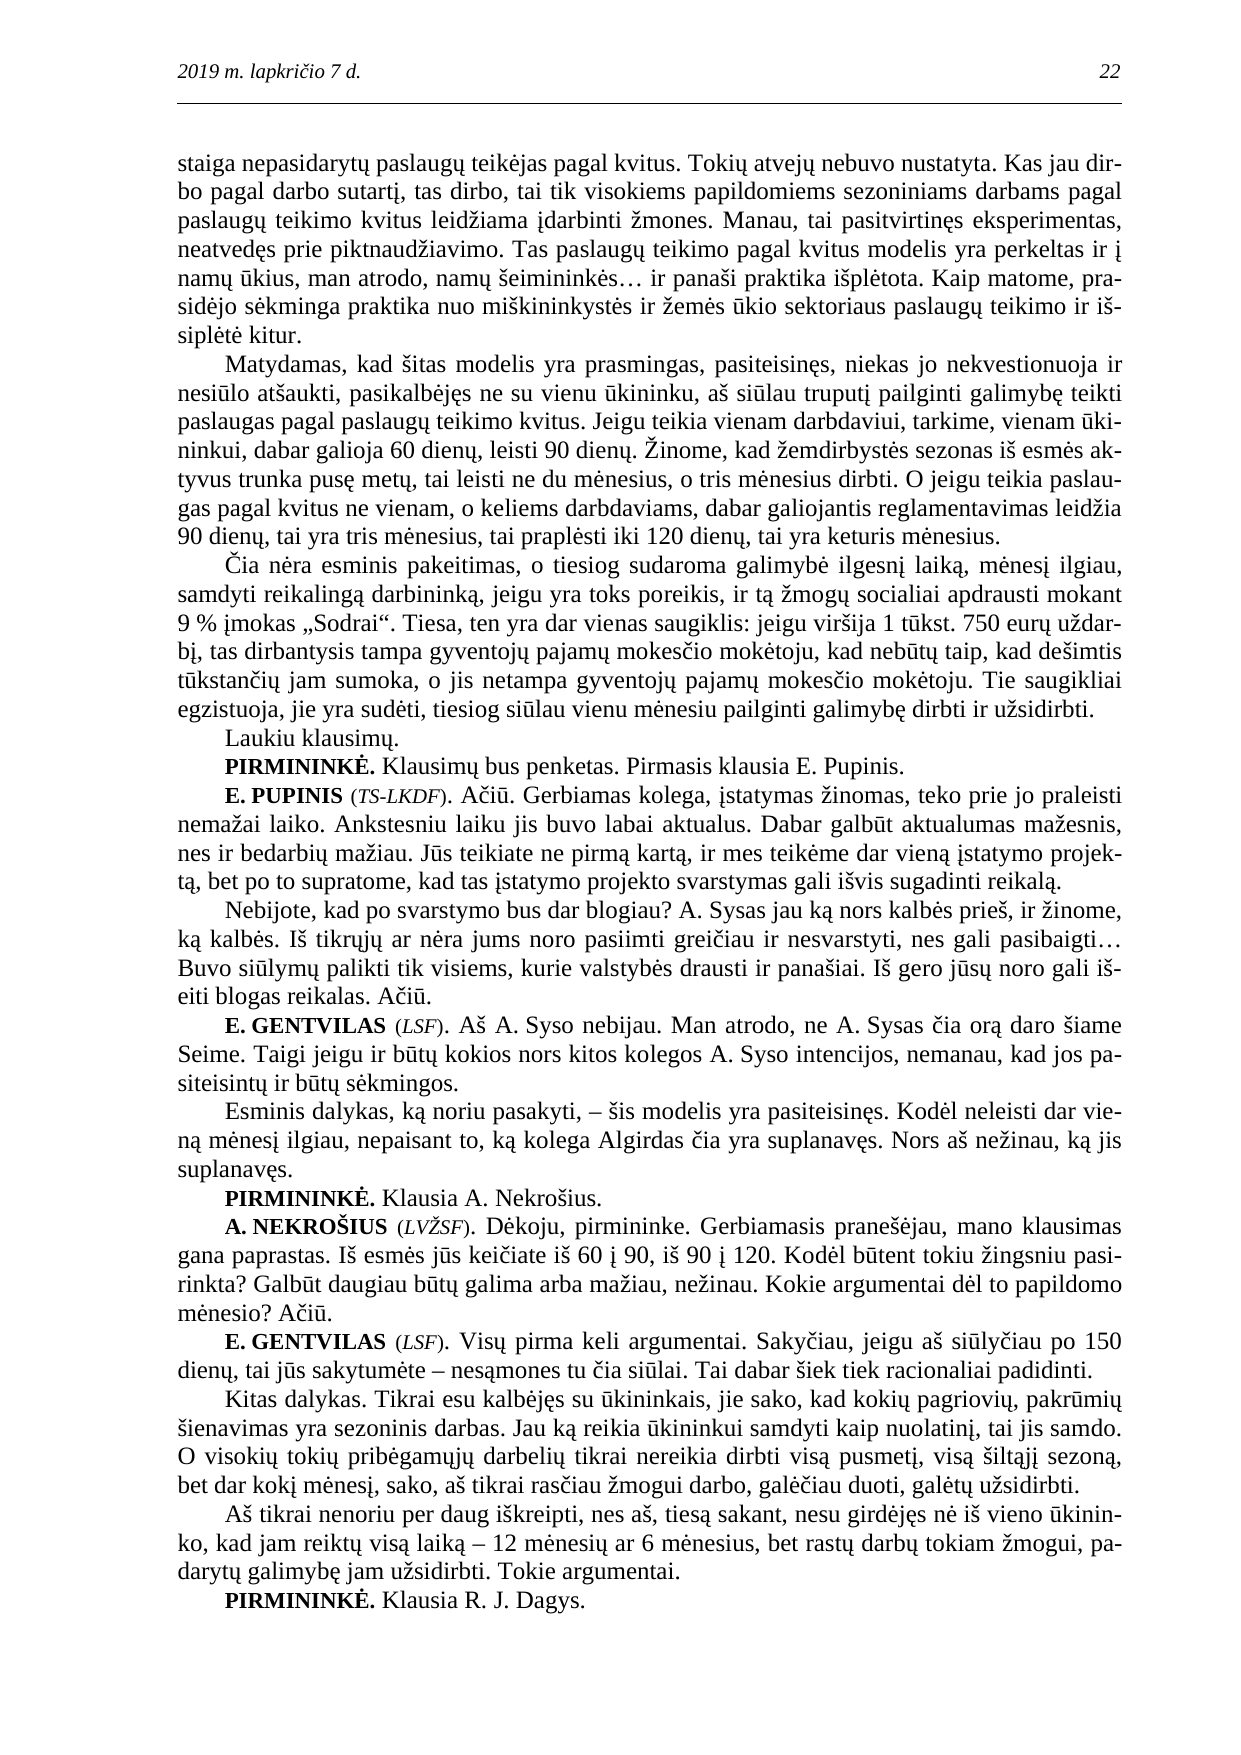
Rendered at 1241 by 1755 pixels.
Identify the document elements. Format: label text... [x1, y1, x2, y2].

text PIRMININKĖ. Klau­sia R. J. Da­gys. [177, 1585, 1122, 1614]
text PIRMININKĖ. Klau­sia A. Ne­kro­šius. [177, 1183, 1122, 1211]
text E. GENTVILAS (LSF). Aš A. Sy­so ne­bi­jau. Man at­ro­do, ne A. Sy­sas čia orą da­ro šia­me Sei­me. Tai­gi jei­gu ir bū­tų ko­kios nors kitos ko­le­gos A. Sy­so in­ten­ci­jos, ne­ma­nau, kad jos pa­si­tei­sin­tų ir bū­tų sėk­min­gos. [177, 1010, 1122, 1096]
text Es­mi­nis da­ly­kas, ką no­riu pa­sa­ky­ti, – šis mo­de­lis yra pa­si­tei­si­nęs. Ko­dėl ne­leis­ti dar vie­ną mė­ne­sį il­giau, ne­pai­sant to, ką ko­le­ga Al­gir­das čia yra su­pla­na­vęs. Nors aš ne­ži­nau, ką jis su­pla­na­vęs. [177, 1096, 1122, 1183]
text E. GENTVILAS (LSF). Vi­sų pir­ma ke­li ar­gu­men­tai. Sa­ky­čiau, jei­gu aš siū­ly­čiau po 150 die­nų, tai jūs sa­ky­tu­mė­te – ne­są­mo­nes tu čia siū­lai. Tai da­bar šiek tiek ra­cio­na­liai pa­di­din­ti. [177, 1326, 1122, 1384]
text E. PUPINIS (TS-LKDF). Ačiū. Ger­bia­mas ko­le­ga, įsta­ty­mas ži­no­mas, te­ko prie jo pra­leis­ti ne­ma­žai lai­ko. Anks­tes­niu lai­ku jis bu­vo la­bai ak­tu­a­lus. Da­bar gal­būt ak­tu­a­lu­mas ma­žes­nis, nes ir be­dar­bių ma­žiau. Jūs tei­kia­te ne pir­mą kar­tą, ir mes tei­kė­me dar vie­ną įsta­ty­mo pro­jek­tą, bet po to su­pra­to­me, kad tas įsta­ty­mo pro­jek­to svars­ty­mas ga­li iš­vis su­ga­din­ti rei­ka­lą. [177, 780, 1122, 895]
text A. NEKROŠIUS (LVŽSF). Dė­ko­ju, pir­mi­nin­ke. Ger­bia­ma­sis pra­ne­šė­jau, ma­no klau­si­mas ga­na pa­pras­tas. Iš es­mės jūs kei­čia­te iš 60 į 90, iš 90 į 120. Ko­dėl bū­tent to­kiu žings­niu pa­si­rink­ta? Gal­būt dau­giau bū­tų ga­li­ma ar­ba ma­žiau, ne­ži­nau. Ko­kie ar­gu­men­tai dėl to pa­pil­do­mo mė­ne­sio? Ačiū. [177, 1211, 1122, 1326]
text stai­ga ne­pa­si­da­ry­tų pa­slau­gų tei­kė­jas pa­gal kvi­tus. To­kių at­ve­jų ne­bu­vo nu­sta­ty­ta. Kas jau dir­bo pa­gal dar­bo su­tar­tį, tas dir­bo, tai tik vi­so­kiems pa­pil­do­miems se­zo­ni­niams dar­bams pa­gal pa­slau­gų tei­ki­mo kvi­tus lei­džia­ma įdar­bin­ti žmo­nes. Ma­nau, tai pa­si­tvir­ti­nęs eks­pe­ri­men­tas, ne­at­ve­dęs prie pik­tnau­džia­vi­mo. Tas pa­slau­gų tei­ki­mo pa­gal kvi­tus mo­de­lis yra per­kel­tas ir į na­mų ūkius, man at­ro­do, na­mų šei­mi­nin­kės… ir pa­na­ši prak­ti­ka iš­plė­to­ta. Kaip ma­to­me, pra­si­dė­jo sėk­min­ga prak­ti­ka nuo miš­ki­nin­kys­tės ir že­mės ūkio sek­to­riaus pa­slau­gų tei­ki­mo ir iš­si­plė­tė ki­tur. [177, 148, 1122, 349]
text Aš tik­rai ne­no­riu per daug iš­kreip­ti, nes aš, tie­są sa­kant, ne­su gir­dė­jęs nė iš vie­no ūki­nin­ko, kad jam reik­tų vi­są lai­ką – 12 mė­ne­sių ar 6 mė­ne­sius, bet ras­tų dar­bų to­kiam žmo­gui, pa­da­ry­tų ga­li­my­bę jam už­si­dirb­ti. To­kie ar­gu­men­tai. [177, 1499, 1122, 1585]
text Čia nė­ra es­mi­nis pa­kei­ti­mas, o tie­siog su­da­ro­ma ga­li­my­bė il­ges­nį lai­ką, mė­ne­sį il­giau, sam­dy­ti rei­ka­lin­gą dar­bi­nin­ką, jei­gu yra toks po­rei­kis, ir tą žmo­gų so­cia­liai ap­draus­ti mo­kant 9 % įmo­kas „Sod­rai“. Tie­sa, ten yra dar vie­nas sau­gik­lis: jei­gu vir­ši­ja 1 tūkst. 750 eu­rų už­dar­bį, tas dir­ban­ty­sis tam­pa gy­ven­to­jų pa­ja­mų mo­kes­čio mo­kė­to­ju, kad ne­bū­tų taip, kad de­šim­tis tūks­tan­čių jam su­mo­ka, o jis ne­tam­pa gy­ven­to­jų pa­ja­mų mo­kes­čio mo­kė­to­ju. Tie sau­gik­liai eg­zis­tuo­ja, jie yra su­dė­ti, tie­siog siū­lau vie­nu mė­ne­siu pail­gin­ti ga­li­my­bę dirb­ti ir už­si­dirb­ti. [177, 550, 1122, 723]
text Ma­ty­da­mas, kad ši­tas mo­de­lis yra pra­smin­gas, pa­si­tei­si­nęs, nie­kas jo ne­kves­tio­nuo­ja ir ne­siū­lo at­šauk­ti, pa­si­kal­bė­jęs ne su vie­nu ūki­nin­ku, aš siū­lau tru­pu­tį pail­gin­ti ga­li­my­bę teik­ti pa­slau­gas pa­gal pa­slau­gų tei­ki­mo kvi­tus. Jei­gu tei­kia vie­nam darb­da­viui, tar­ki­me, vie­nam ūki­nin­kui, da­bar ga­lio­ja 60 die­nų, leis­ti 90 die­nų. Ži­no­me, kad žem­dir­bys­tės se­zo­nas iš es­mės ak­ty­vus trun­ka pu­sę me­tų, tai leis­ti ne du mė­ne­sius, o tris mė­ne­sius dirb­ti. O jei­gu tei­kia pa­slau­gas pa­gal kvi­tus ne vie­nam, o ke­liems darb­da­viams, da­bar ga­lio­jan­tis reg­la­men­ta­vi­mas lei­džia 90 die­nų, tai yra tris mė­ne­sius, tai pra­plės­ti iki 120 die­nų, tai yra ke­tu­ris mė­ne­sius. [177, 349, 1122, 550]
text Lau­kiu klau­si­mų. [177, 723, 1122, 751]
text PIRMININKĖ. Klau­si­mų bus pen­ke­tas. Pir­ma­sis klau­sia E. Pu­pi­nis. [177, 751, 1122, 780]
text Ne­bi­jo­te, kad po svars­ty­mo bus dar blo­giau? A. Sy­sas jau ką nors kal­bės prieš, ir ži­no­me, ką kal­bės. Iš tik­rų­jų ar nė­ra jums no­ro pa­si­im­ti grei­čiau ir ne­svars­ty­ti, nes ga­li pa­si­baig­ti… Bu­vo siū­ly­mų pa­lik­ti tik vi­siems, ku­rie vals­ty­bės draus­ti ir pa­na­šiai. Iš ge­ro jū­sų no­ro ga­li iš­ei­ti blo­gas rei­ka­las. Ačiū. [177, 895, 1122, 1010]
text Ki­tas da­ly­kas. Tik­rai esu kal­bė­jęs su ūki­nin­kais, jie sa­ko, kad ko­kių pa­grio­vių, pa­krū­mių šie­na­vi­mas yra se­zo­ni­nis dar­bas. Jau ką rei­kia ūki­nin­kui sam­dy­ti kaip nuo­la­ti­nį, tai jis sam­do. O vi­so­kių to­kių pri­bė­ga­mų­jų dar­be­lių tik­rai ne­rei­kia dirb­ti vi­są pus­me­tį, vi­są šil­tą­jį se­zo­ną, bet dar ko­kį mė­ne­sį, sa­ko, aš tik­rai ras­čiau žmo­gui dar­bo, ga­lė­čiau duo­ti, ga­lė­tų už­si­dirb­ti. [177, 1384, 1122, 1499]
